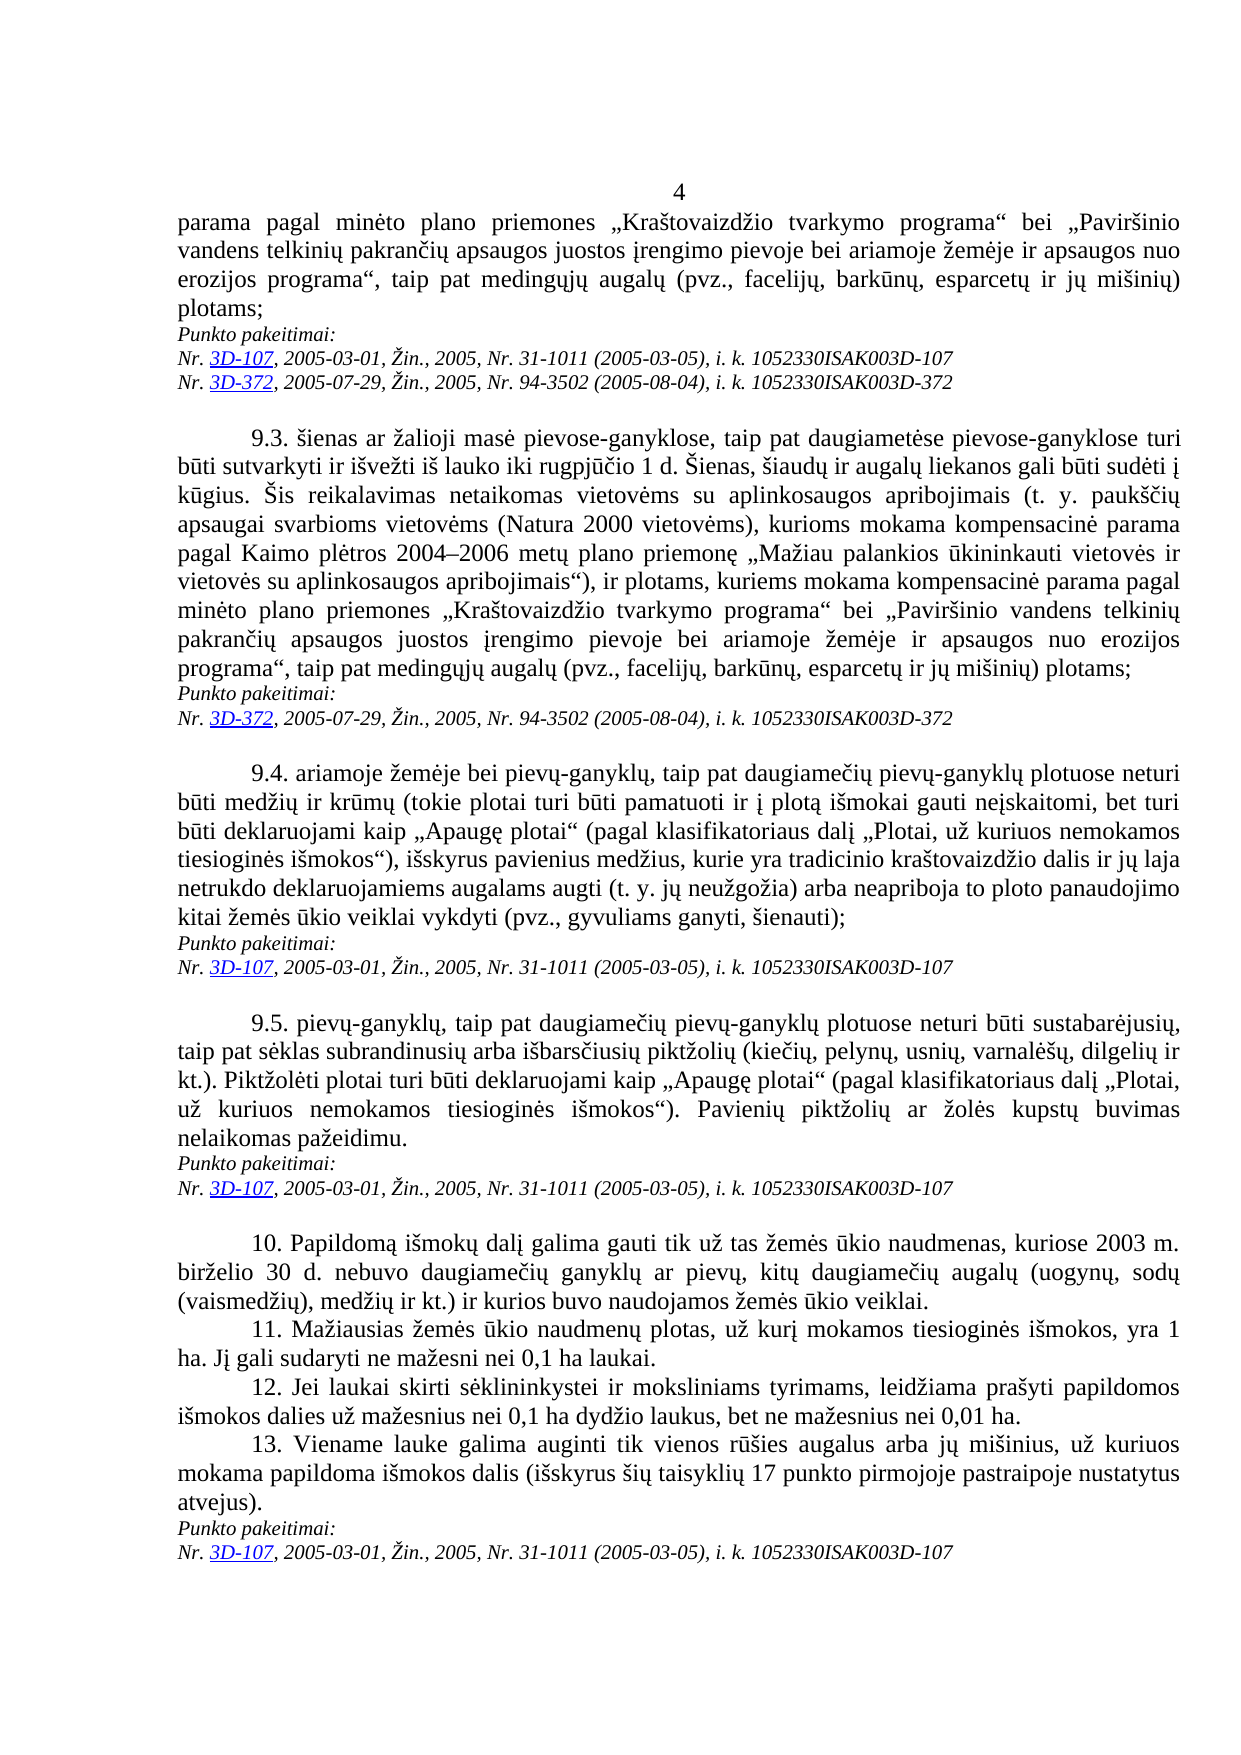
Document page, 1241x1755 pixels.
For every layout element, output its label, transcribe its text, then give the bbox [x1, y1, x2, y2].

text Nr. 3D-372, 2005-07-29, Žin., 2005, Nr. 94-3502 (2005-08-04), i. k. 1052330ISAK003D-372 [177, 705, 1181, 729]
text 11. Mažiausias žemės ūkio naudmenų plotas, už kurį mokamos tiesioginės išmokos, yra 1 ha. Jį gali sudaryti ne mažesni nei 0,1 ha laukai. [177, 1314, 1181, 1372]
text Nr. 3D-107, 2005-03-01, Žin., 2005, Nr. 31-1011 (2005-03-05), i. k. 1052330ISAK003D-107 [177, 1175, 1181, 1199]
text Nr. 3D-107, 2005-03-01, Žin., 2005, Nr. 31-1011 (2005-03-05), i. k. 1052330ISAK003D-107 [177, 955, 1181, 979]
text parama pagal minėto plano priemones „Kraštovaizdžio tvarkymo programa“ bei „Paviršinio vandens telkinių pakrančių apsaugos juostos įrengimo pievoje bei ariamoje žemėje ir apsaugos nuo erozijos programa“, taip pat medingųjų augalų (pvz., facelijų, barkūnų, esparcetų ir jų mišinių) plotams; [177, 207, 1181, 322]
text Nr. 3D-372, 2005-07-29, Žin., 2005, Nr. 94-3502 (2005-08-04), i. k. 1052330ISAK003D-372 [177, 370, 1181, 394]
text Nr. 3D-107, 2005-03-01, Žin., 2005, Nr. 31-1011 (2005-03-05), i. k. 1052330ISAK003D-107 [177, 346, 1181, 370]
text Nr. 3D-107, 2005-03-01, Žin., 2005, Nr. 31-1011 (2005-03-05), i. k. 1052330ISAK003D-107 [177, 1540, 1181, 1564]
text 10. Papildomą išmokų dalį galima gauti tik už tas žemės ūkio naudmenas, kuriose 2003 m. birželio 30 d. nebuvo daugiamečių ganyklų ar pievų, kitų daugiamečių augalų (uogynų, sodų (vaismedžių), medžių ir kt.) ir kurios buvo naudojamos žemės ūkio veiklai. [177, 1228, 1181, 1314]
text Punkto pakeitimai: [177, 322, 1181, 346]
text Punkto pakeitimai: [177, 1516, 1181, 1540]
text 12. Jei laukai skirti sėklininkystei ir moksliniams tyrimams, leidžiama prašyti papildomos išmokos dalies už mažesnius nei 0,1 ha dydžio laukus, bet ne mažesnius nei 0,01 ha. [177, 1372, 1181, 1429]
text Punkto pakeitimai: [177, 681, 1181, 705]
text 9.3. šienas ar žalioji masė pievose-ganyklose, taip pat daugiametėse pievose-ganyklose turi būti sutvarkyti ir išvežti iš lauko iki rugpjūčio 1 d. Šienas, šiaudų ir augalų liekanos gali būti sudėti į kūgius. Šis reikalavimas netaikomas vietovėms su aplinkosaugos apribojimais (t. y. paukščių apsaugai svarbioms vietovėms (Natura 2000 vietovėms), kurioms mokama kompensacinė parama pagal Kaimo plėtros 2004–2006 metų plano priemonę „Mažiau palankios ūkininkauti vietovės ir vietovės su aplinkosaugos apribojimais“), ir plotams, kuriems mokama kompensacinė parama pagal minėto plano priemones „Kraštovaizdžio tvarkymo programa“ bei „Paviršinio vandens telkinių pakrančių apsaugos juostos įrengimo pievoje bei ariamoje žemėje ir apsaugos nuo erozijos programa“, taip pat medingųjų augalų (pvz., facelijų, barkūnų, esparcetų ir jų mišinių) plotams; [177, 423, 1181, 681]
text Punkto pakeitimai: [177, 1151, 1181, 1175]
text 13. Viename lauke galima auginti tik vienos rūšies augalus arba jų mišinius, už kuriuos mokama papildoma išmokos dalis (išskyrus šių taisyklių 17 punkto pirmojoje pastraipoje nustatytus atvejus). [177, 1429, 1181, 1516]
text 9.4. ariamoje žemėje bei pievų-ganyklų, taip pat daugiamečių pievų-ganyklų plotuose neturi būti medžių ir krūmų (tokie plotai turi būti pamatuoti ir į plotą išmokai gauti neįskaitomi, bet turi būti deklaruojami kaip „Apaugę plotai“ (pagal klasifikatoriaus dalį „Plotai, už kuriuos nemokamos tiesioginės išmokos“), išskyrus pavienius medžius, kurie yra tradicinio kraštovaizdžio dalis ir jų laja netrukdo deklaruojamiems augalams augti (t. y. jų neužgožia) arba neapriboja to ploto panaudojimo kitai žemės ūkio veiklai vykdyti (pvz., gyvuliams ganyti, šienauti); [177, 758, 1181, 931]
text 9.5. pievų-ganyklų, taip pat daugiamečių pievų-ganyklų plotuose neturi būti sustabarėjusių, taip pat sėklas subrandinusių arba išbarsčiusių piktžolių (kiečių, pelynų, usnių, varnalėšų, dilgelių ir kt.). Piktžolėti plotai turi būti deklaruojami kaip „Apaugę plotai“ (pagal klasifikatoriaus dalį „Plotai, už kuriuos nemokamos tiesioginės išmokos“). Pavienių piktžolių ar žolės kupstų buvimas nelaikomas pažeidimu. [177, 1008, 1181, 1151]
text Punkto pakeitimai: [177, 931, 1181, 955]
